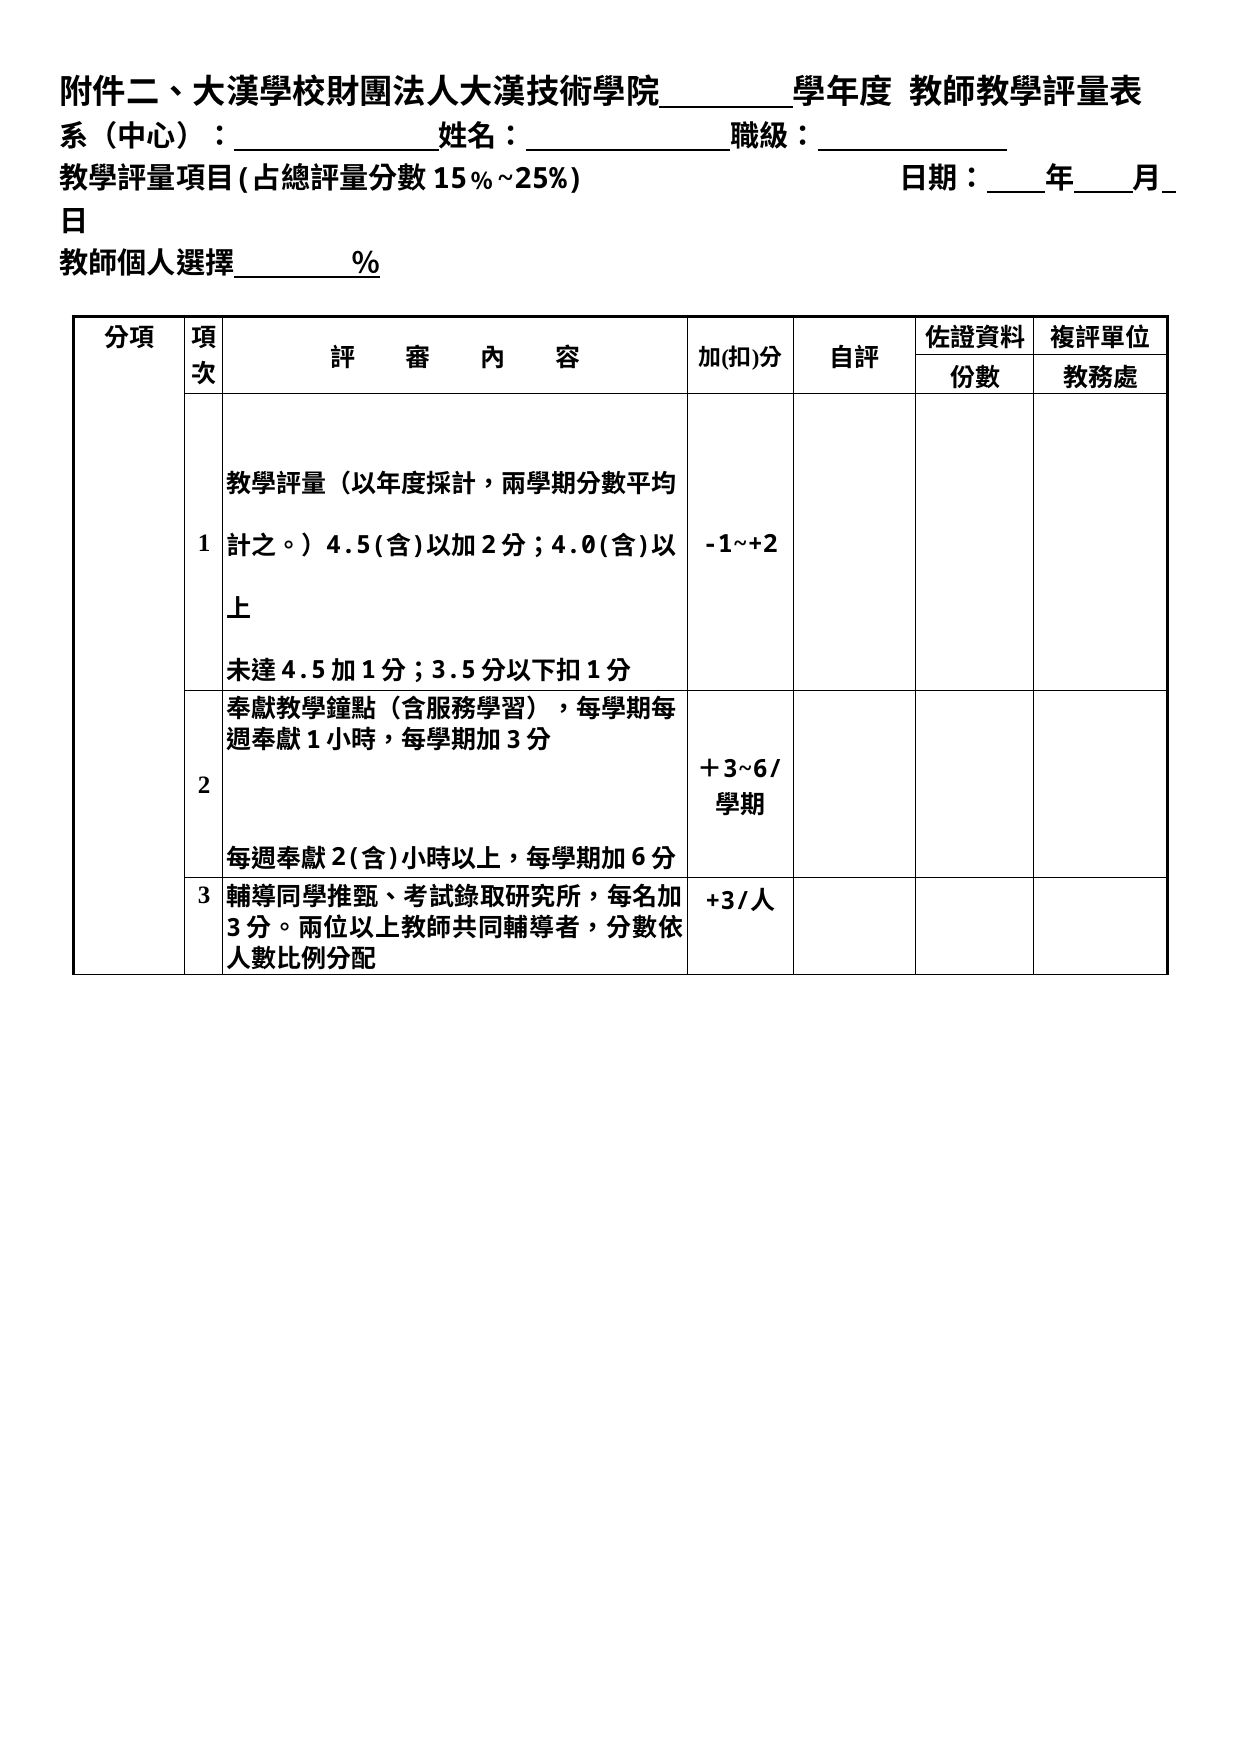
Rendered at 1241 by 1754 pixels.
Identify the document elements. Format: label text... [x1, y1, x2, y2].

table_cell +3/人 [688, 878, 793, 974]
text 教師個人選擇 ％ [59, 240, 1181, 282]
table_cell 奉獻教學鐘點（含服務學習），每學期每 週奉獻1小時，每學期加3分 每週奉獻2(含)小時以上，每學期加6分 [223, 691, 687, 877]
table_cell 3 [185, 878, 222, 974]
table_header 評 審 內 容 [223, 318, 687, 393]
table_cell 2 [185, 691, 222, 877]
table_cell 份數 [916, 355, 1033, 393]
table_cell [1034, 878, 1166, 974]
table_cell -1~+2 [688, 394, 793, 689]
table_cell 教務處 [1034, 355, 1166, 393]
table_cell ＋3~6/ 學期 [688, 691, 793, 877]
table_cell 輔導同學推甄、考試錄取研究所，每名加3分。兩位以上教師共同輔導者，分數依人數比例分配 [223, 878, 687, 974]
text 系（中心）： 姓名： 職級： [59, 113, 1181, 155]
table_header 自評 [794, 318, 915, 393]
table_cell [916, 691, 1033, 877]
table_cell [794, 691, 915, 877]
table_cell [794, 394, 915, 689]
table_header 加(扣)分 [688, 318, 793, 393]
table_cell 1 [185, 394, 222, 689]
text 附件二、大漢學校財團法人大漢技術學院 學年度 教師教學評量表 [59, 64, 1181, 113]
table_cell [1034, 691, 1166, 877]
table_header 項 次 [185, 318, 222, 393]
table_cell [1034, 394, 1166, 689]
table_header 佐證資料 [916, 318, 1033, 354]
table_cell [916, 394, 1033, 689]
text 教學評量項目(占總評量分數15﹪~25%) 日期： 年 月 日 [59, 155, 1181, 240]
table_cell 教學評量（以年度採計，兩學期分數平均 計之。）4.5(含)以加2分；4.0(含)以上 未達4.5加1分；3.5分以下扣1分 [223, 394, 687, 689]
table_cell [916, 878, 1033, 974]
table_header 分項 [75, 318, 184, 974]
table_cell [794, 878, 915, 974]
table_header 複評單位 [1034, 318, 1166, 354]
